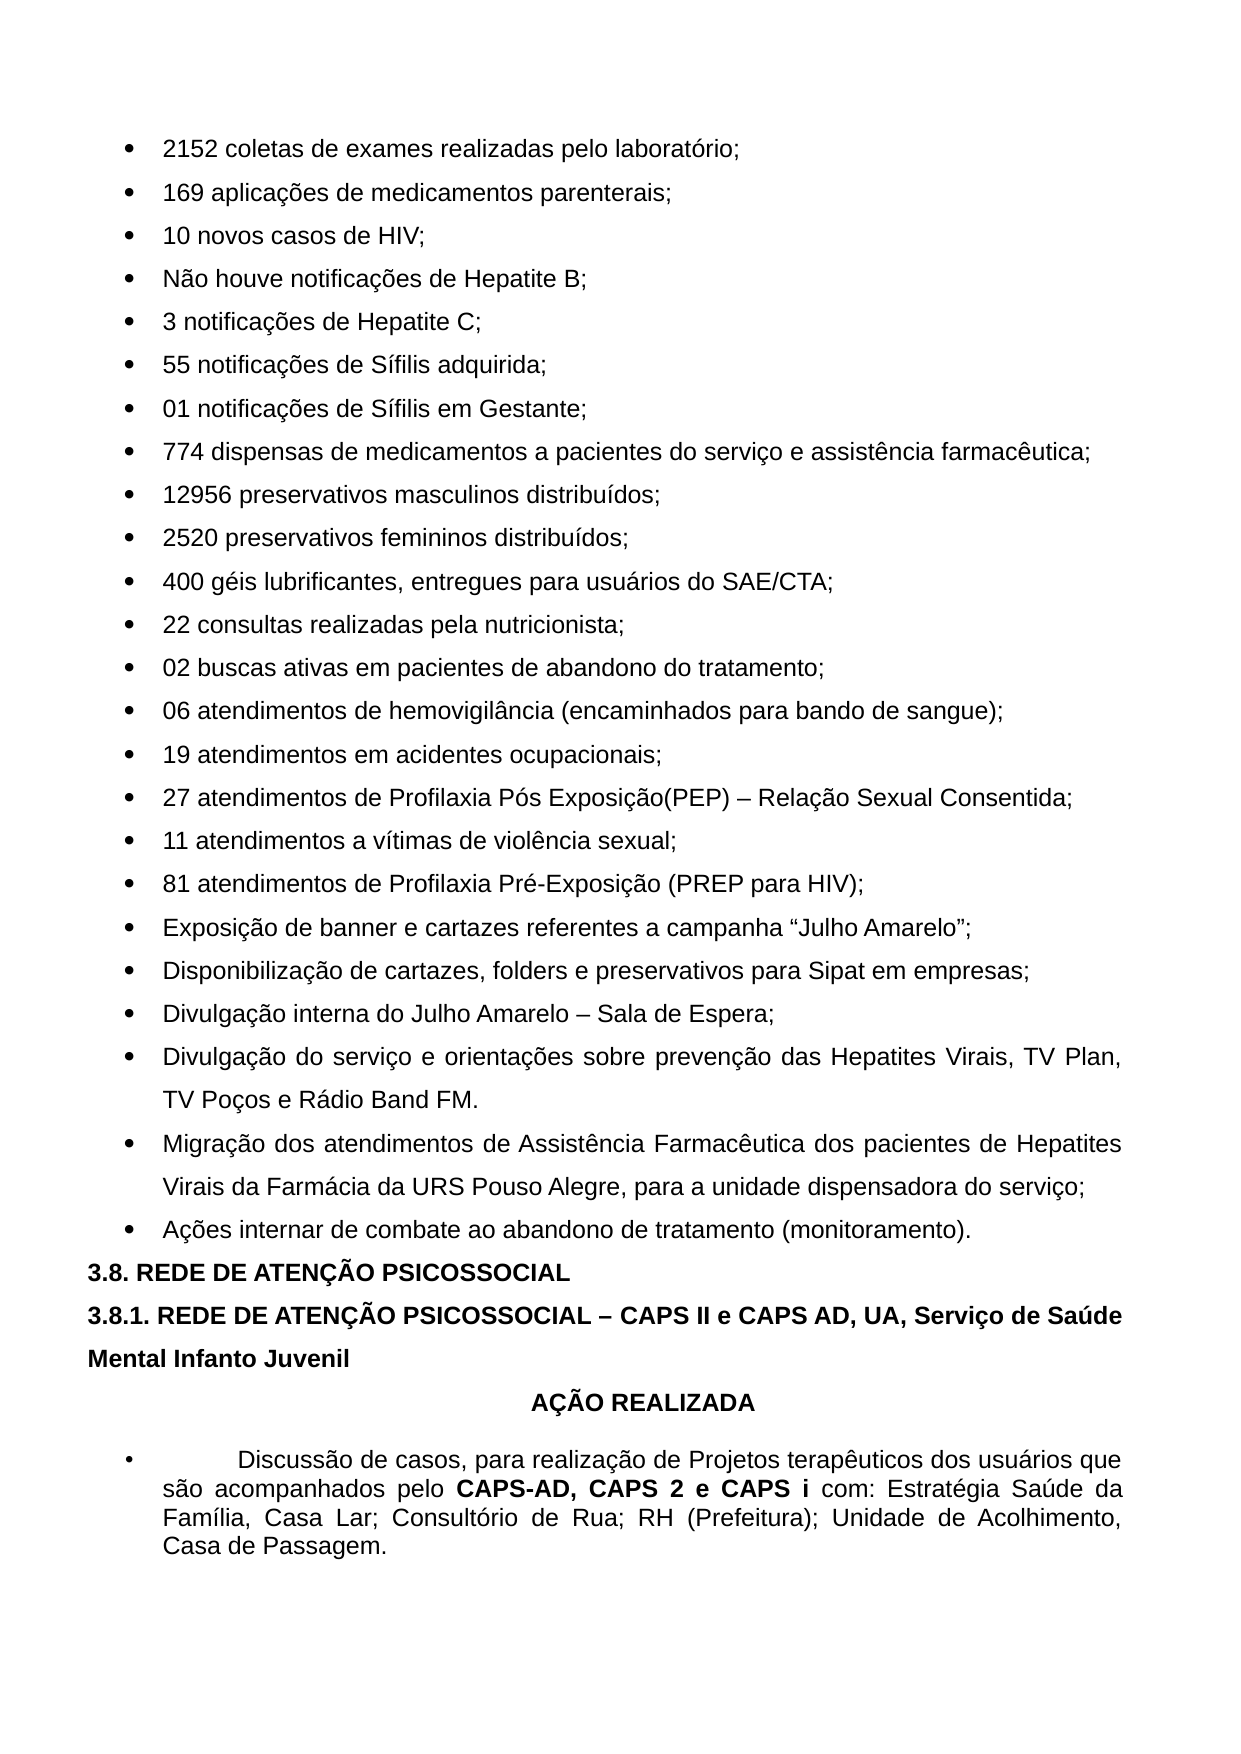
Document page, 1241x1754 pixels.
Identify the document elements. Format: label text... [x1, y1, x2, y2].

list 3 notificações de Hepatite C; [125, 307, 1123, 336]
list Ações internar de combate ao abandono de tratamento (monitoramento). [125, 1215, 1123, 1244]
list Migração dos atendimentos de Assistência Farmacêutica dos pacientes de Hepatites Virais da Farmácia da URS Pouso Alegre, para a unidade dispensadora do serviço; [125, 1128, 1123, 1201]
list 06 atendimentos de hemovigilância (encaminhados para bando de sangue); [125, 696, 1123, 725]
list Divulgação do serviço e orientações sobre prevenção das Hepatites Virais, TV Plan, TV Poços e Rádio Band FM. [125, 1042, 1123, 1114]
list 169 aplicações de medicamentos parenterais; [125, 178, 1123, 206]
list 12956 preservativos masculinos distribuídos; [125, 480, 1123, 509]
list Disponibilização de cartazes, folders e preservativos para Sipat em empresas; [125, 956, 1123, 984]
list 55 notificações de Sífilis adquirida; [125, 351, 1123, 379]
list 11 atendimentos a vítimas de violência sexual; [125, 826, 1123, 855]
list 22 consultas realizadas pela nutricionista; [125, 610, 1123, 639]
list 19 atendimentos em acidentes ocupacionais; [125, 739, 1123, 768]
list 27 atendimentos de Profilaxia Pós Exposição(PEP) – Relação Sexual Consentida; [125, 783, 1123, 812]
list 2520 preservativos femininos distribuídos; [125, 523, 1123, 552]
text 3.8. REDE DE ATENÇÃO PSICOSSOCIAL [87, 1258, 1123, 1287]
list 10 novos casos de HIV; [125, 221, 1123, 250]
list Discussão de casos, para realização de Projetos terapêuticos dos usuários que são acompanhados pelo CAPS-AD, CAPS 2 e CAPS i com: Estratégia Saúde da Família, Casa Lar; Consultório de Rua; RH (Prefeitura); Unidade de Acolhimento, Casa de Passagem. [125, 1445, 1123, 1560]
list 02 buscas ativas em pacientes de abandono do tratamento; [125, 653, 1123, 682]
list Exposição de banner e cartazes referentes a campanha “Julho Amarelo”; [125, 912, 1123, 941]
list 2152 coletas de exames realizadas pelo laboratório; [125, 134, 1123, 163]
list 400 géis lubrificantes, entregues para usuários do SAE/CTA; [125, 567, 1123, 596]
list Não houve notificações de Hepatite B; [125, 264, 1123, 293]
list 01 notificações de Sífilis em Gestante; [125, 394, 1123, 423]
list 81 atendimentos de Profilaxia Pré-Exposição (PREP para HIV); [125, 869, 1123, 898]
list Divulgação interna do Julho Amarelo – Sala de Espera; [125, 999, 1123, 1028]
text 3.8.1. REDE DE ATENÇÃO PSICOSSOCIAL – CAPS II e CAPS AD, UA, Serviço de Saúde Mental Infanto Juvenil [87, 1301, 1123, 1373]
text AÇÃO REALIZADA [87, 1387, 1123, 1416]
list 774 dispensas de medicamentos a pacientes do serviço e assistência farmacêutica; [125, 437, 1123, 466]
